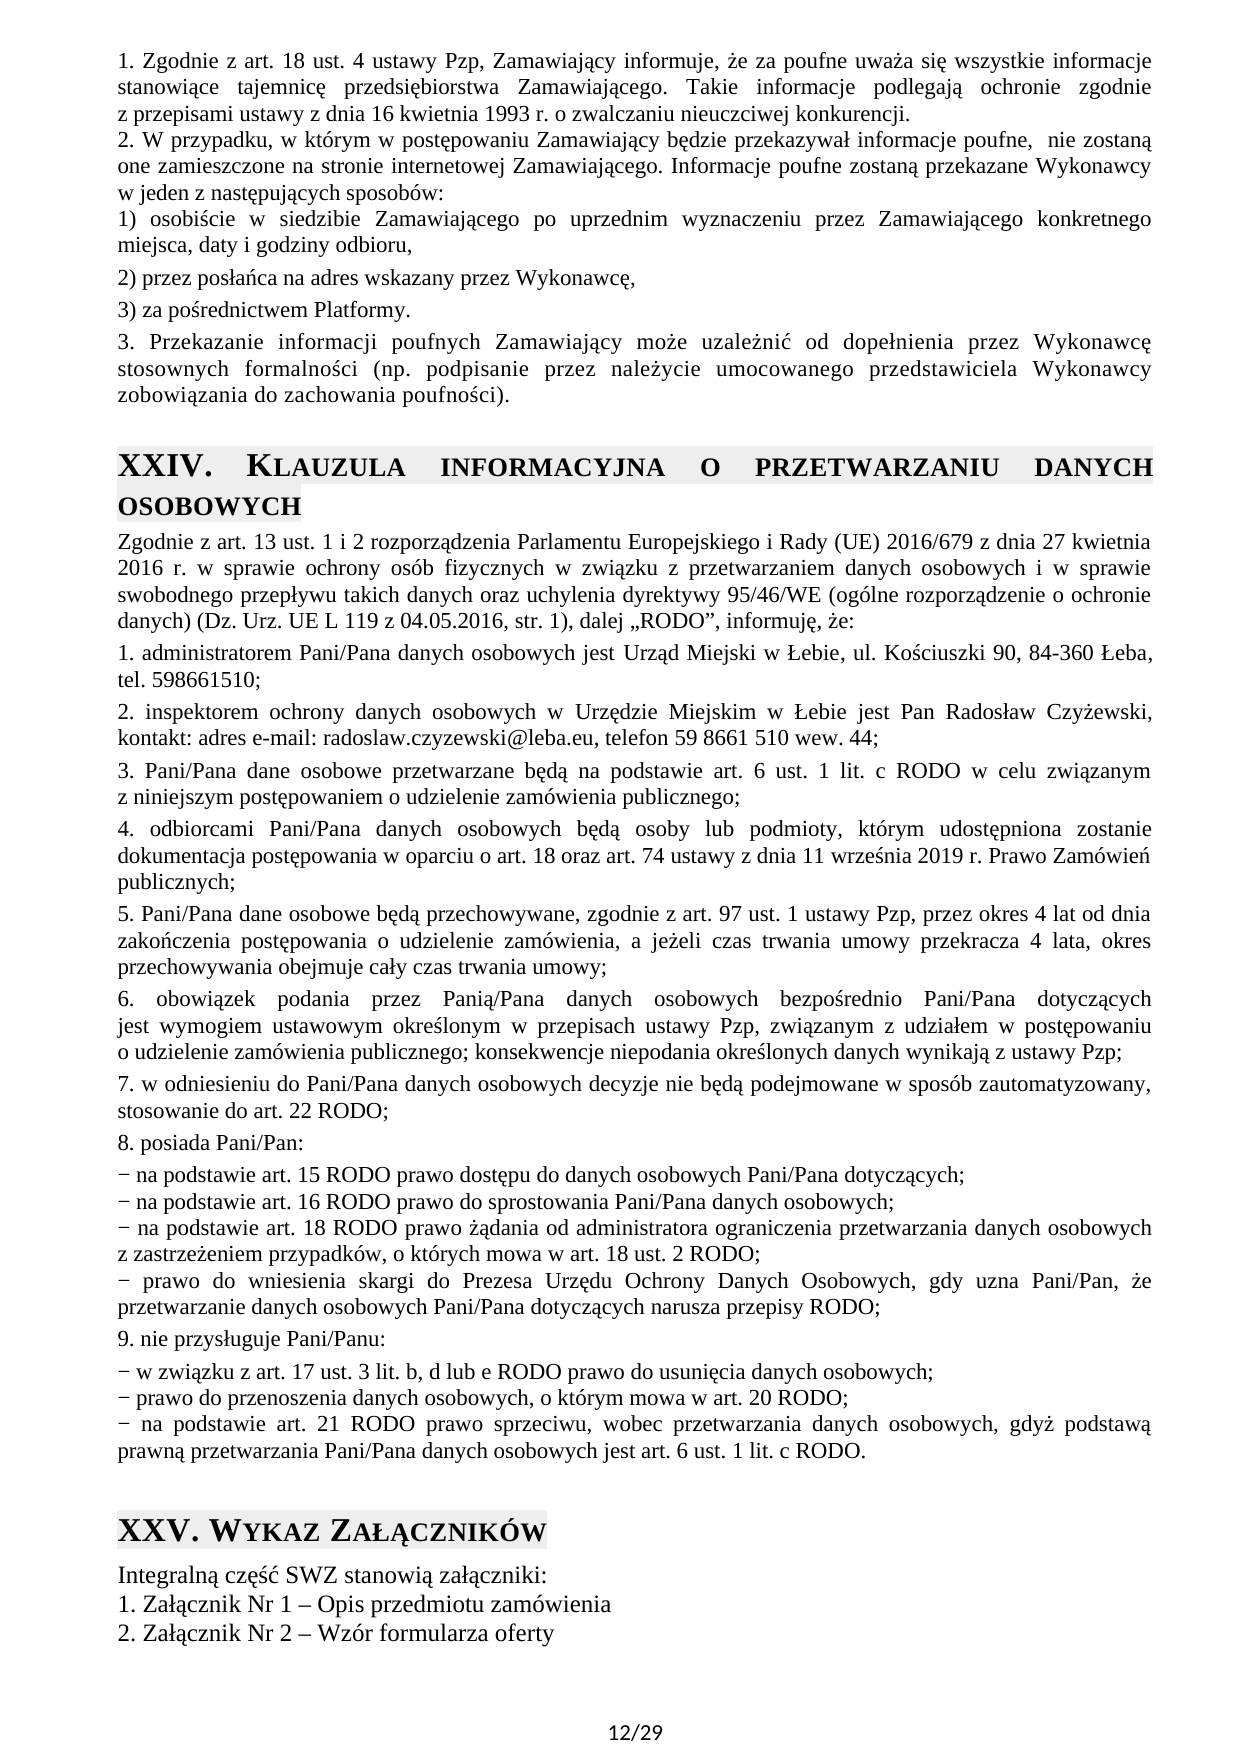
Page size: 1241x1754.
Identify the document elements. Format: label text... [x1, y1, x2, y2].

text 8. posiada Pani/Pan: [117, 1129, 1153, 1155]
text − na podstawie art. 21 RODO prawo sprzeciwu, wobec przetwarzania danych osobowych, gdyż podstawą prawną przetwarzania Pani/Pana danych osobowych jest art. 6 ust. 1 lit. c RODO. [117, 1410, 1153, 1463]
text 3) za pośrednictwem Platformy. [117, 296, 1153, 322]
text − na podstawie art. 15 RODO prawo dostępu do danych osobowych Pani/Pana dotyczących; [117, 1161, 1153, 1188]
text 6. obowiązek podania przez Panią/Pana danych osobowych bezpośrednio Pani/Pana dotyczących jest wymogiem ustawowym określonym w przepisach ustawy Pzp, związanym z udziałem w postępowaniu o udzielenie zamówienia publicznego; konsekwencje niepodania określonych danych wynikają z ustawy Pzp; [117, 985, 1153, 1064]
text Integralną część SWZ stanowią załączniki: [117, 1561, 1153, 1589]
text 1) osobiście w siedzibie Zamawiającego po uprzednim wyznaczeniu przez Zamawiającego konkretnego miejsca, daty i godziny odbioru, [117, 205, 1153, 258]
text 2. Załącznik Nr 2 – Wzór formularza oferty [117, 1618, 1153, 1647]
text − prawo do wniesienia skargi do Prezesa Urzędu Ochrony Danych Osobowych, gdy uzna Pani/Pan, że przetwarzanie danych osobowych Pani/Pana dotyczących narusza przepisy RODO; [117, 1267, 1153, 1319]
text 7. w odniesieniu do Pani/Pana danych osobowych decyzje nie będą podejmowane w sposób zautomatyzowany, stosowanie do art. 22 RODO; [117, 1070, 1153, 1123]
text Zgodnie z art. 13 ust. 1 i 2 rozporządzenia Parlamentu Europejskiego i Rady (UE) 2016/679 z dnia 27 kwietnia 2016 r. w sprawie ochrony osób fizycznych w związku z przetwarzaniem danych osobowych i w sprawie swobodnego przepływu takich danych oraz uchylenia dyrektywy 95/46/WE (ogólne rozporządzenie o ochronie danych) (Dz. Urz. UE L 119 z 04.05.2016, str. 1), dalej „RODO”, informuję, że: [117, 528, 1153, 633]
subtitle XXV. Wykaz Załączników [191, 1510, 1153, 1549]
text 5. Pani/Pana dane osobowe będą przechowywane, zgodnie z art. 97 ust. 1 ustawy Pzp, przez okres 4 lat od dnia zakończenia postępowania o udzielenie zamówienia, a jeżeli czas trwania umowy przekracza 4 lata, okres przechowywania obejmuje cały czas trwania umowy; [117, 900, 1153, 979]
text 4. odbiorcami Pani/Pana danych osobowych będą osoby lub podmioty, którym udostępniona zostanie dokumentacja postępowania w oparciu o art. 18 oraz art. 74 ustawy z dnia 11 września 2019 r. Prawo Zamówień publicznych; [117, 815, 1153, 894]
text 1. Załącznik Nr 1 – Opis przedmiotu zamówienia [117, 1589, 1153, 1618]
text − w związku z art. 17 ust. 3 lit. b, d lub e RODO prawo do usunięcia danych osobowych; [117, 1358, 1153, 1384]
text 3. Pani/Pana dane osobowe przetwarzane będą na podstawie art. 6 ust. 1 lit. c RODO w celu związanym z niniejszym postępowaniem o udzielenie zamówienia publicznego; [117, 757, 1153, 809]
text 2. inspektorem ochrony danych osobowych w Urzędzie Miejskim w Łebie jest Pan Radosław Czyżewski, kontakt: adres e-mail: radoslaw.czyzewski@leba.eu, telefon 59 8661 510 wew. 44; [117, 698, 1153, 751]
text 2) przez posłańca na adres wskazany przez Wykonawcę, [117, 264, 1153, 290]
text − na podstawie art. 18 RODO prawo żądania od administratora ograniczenia przetwarzania danych osobowych z zastrzeżeniem przypadków, o których mowa w art. 18 ust. 2 RODO; [117, 1214, 1153, 1267]
text 9. nie przysługuje Pani/Panu: [117, 1325, 1153, 1352]
subtitle XXIV. Klauzula informacyjna o przetwarzaniu danych osobowych [117, 446, 1153, 522]
text 1. administratorem Pani/Pana danych osobowych jest Urząd Miejski w Łebie, ul. Kościuszki 90, 84-360 Łeba, tel. 598661510; [117, 639, 1153, 692]
text 3. Przekazanie informacji poufnych Zamawiający może uzależnić od dopełnienia przez Wykonawcę stosownych formalności (np. podpisanie przez należycie umocowanego przedstawiciela Wykonawcy zobowiązania do zachowania poufności). [117, 328, 1153, 407]
text 2. W przypadku, w którym w postępowaniu Zamawiający będzie przekazywał informacje poufne, nie zostaną one zamieszczone na stronie internetowej Zamawiającego. Informacje poufne zostaną przekazane Wykonawcy w jeden z następujących sposobów: [117, 126, 1153, 205]
text − na podstawie art. 16 RODO prawo do sprostowania Pani/Pana danych osobowych; [117, 1188, 1153, 1214]
text 1. Zgodnie z art. 18 ust. 4 ustawy Pzp, Zamawiający informuje, że za poufne uważa się wszystkie informacje stanowiące tajemnicę przedsiębiorstwa Zamawiającego. Takie informacje podlegają ochronie zgodnie z przepisami ustawy z dnia 16 kwietnia 1993 r. o zwalczaniu nieuczciwej konkurencji. [117, 47, 1153, 126]
text − prawo do przenoszenia danych osobowych, o którym mowa w art. 20 RODO; [117, 1384, 1153, 1410]
